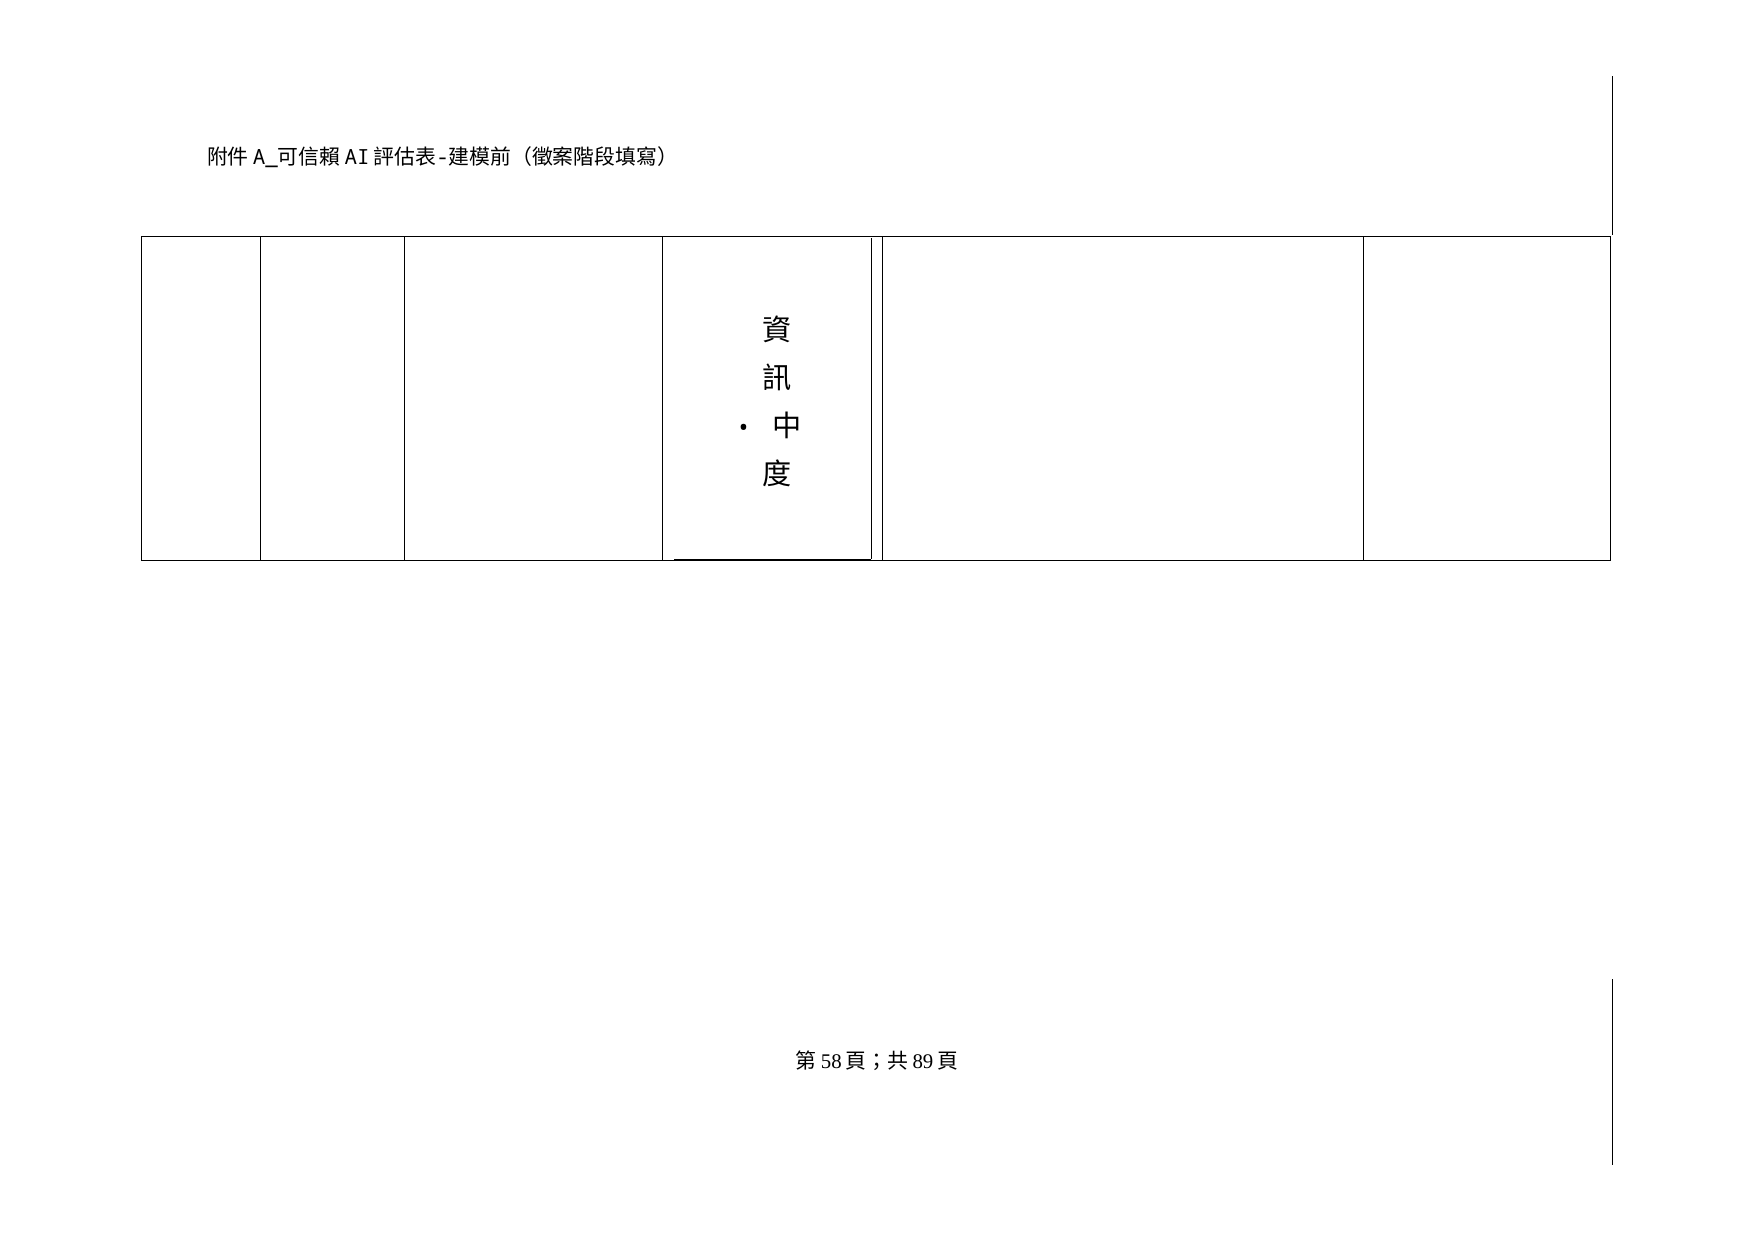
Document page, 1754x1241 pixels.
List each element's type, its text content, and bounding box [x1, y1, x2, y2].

table_cell [1364, 237, 1610, 559]
table_cell 低度：未參加亦不曾蒐集相關資訊 中度：偶爾參加或蒐集相關資訊 高度：有針對模型特殊性進行專業訓練規劃，並針對訓練結果進行評量 [674, 238, 870, 558]
table_cell 低度：未參加亦不曾蒐集相關資訊 中度：偶爾參加或蒐集相關資訊 高度：有針對模型特殊性進行專業訓練規劃，並針對訓練結果進行評量 [871, 237, 882, 559]
table_cell [883, 237, 1363, 559]
table_cell [261, 237, 404, 559]
table_cell [405, 237, 662, 559]
table_cell [142, 237, 260, 559]
table_cell 低度：未參加亦不曾蒐集相關資訊 中度：偶爾參加或蒐集相關資訊 高度：有針對模型特殊性進行專業訓練規劃，並針對訓練結果進行評量 [663, 237, 673, 559]
